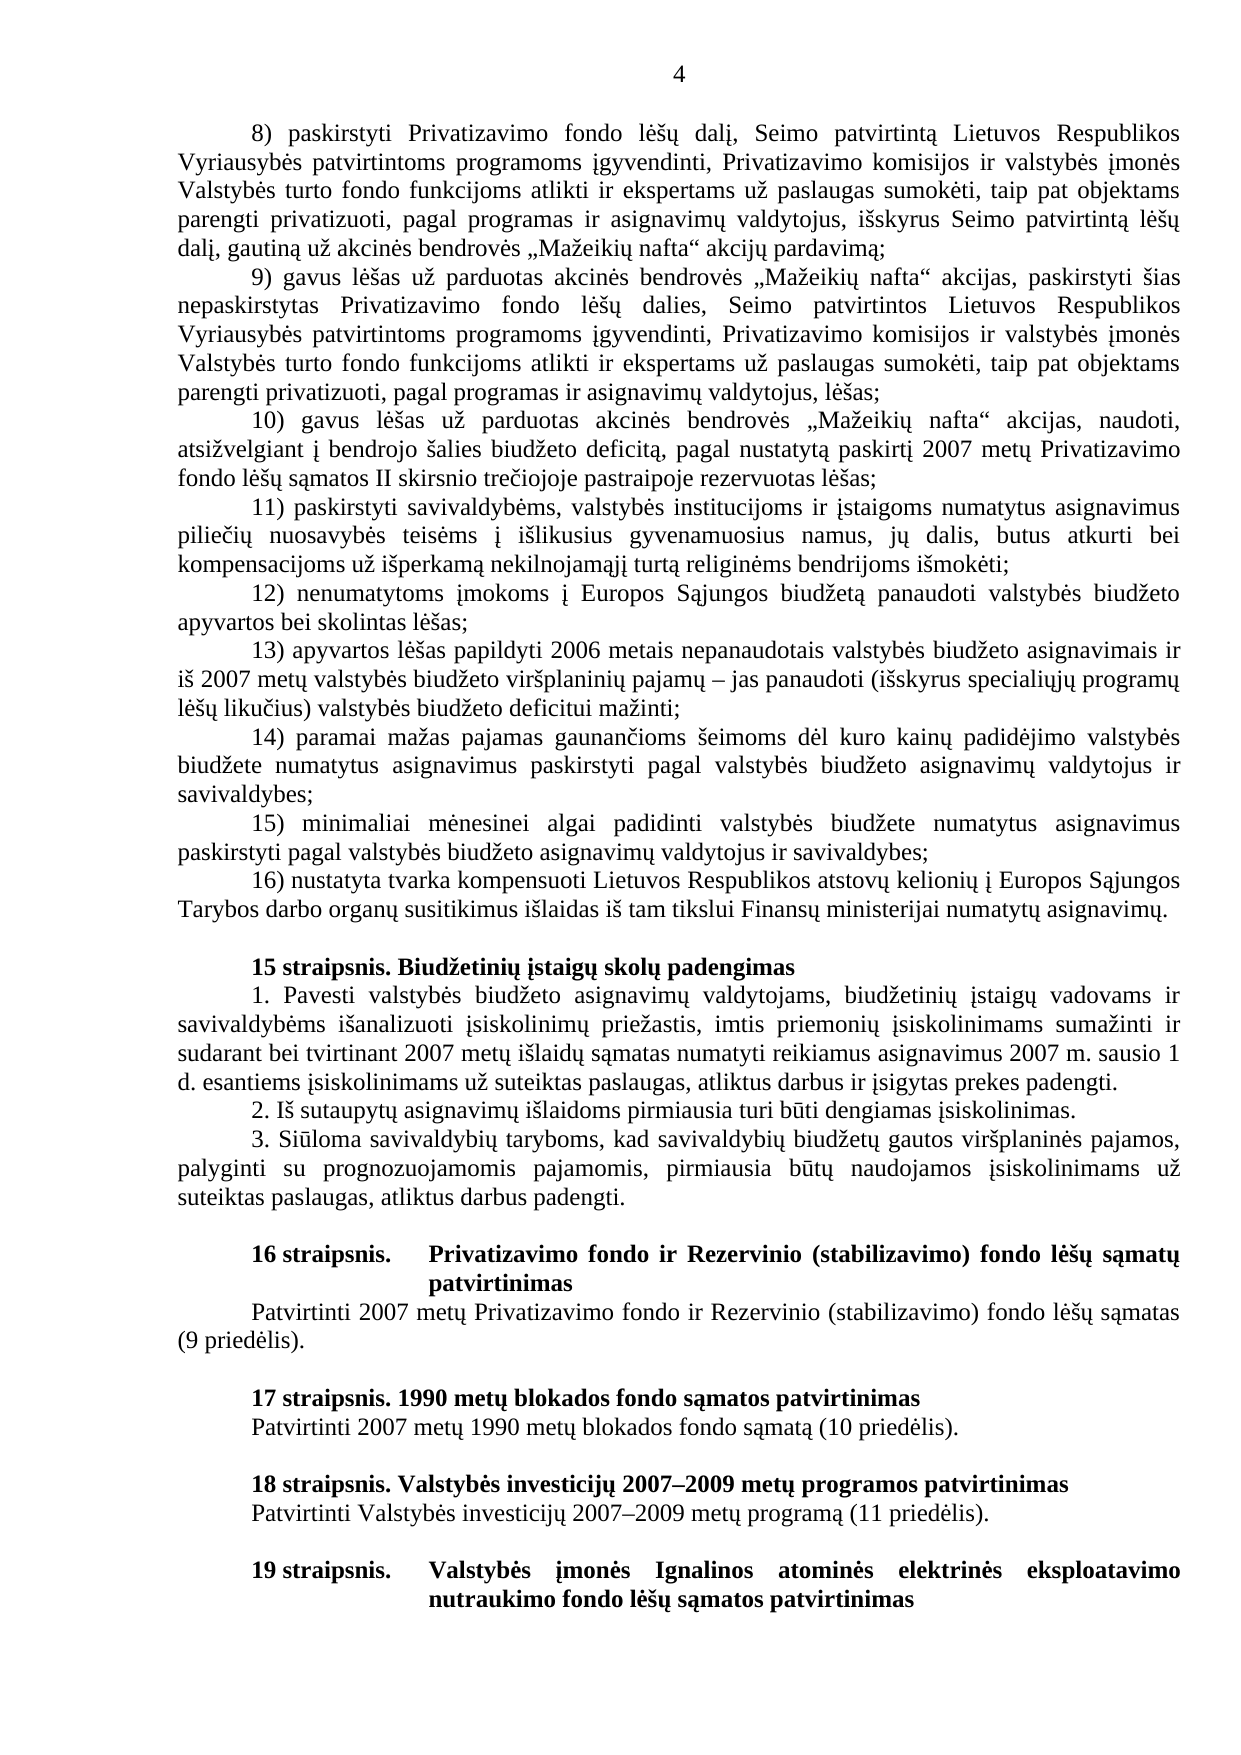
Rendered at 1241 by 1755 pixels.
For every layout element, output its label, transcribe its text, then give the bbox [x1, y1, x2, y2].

text 11) paskirstyti savivaldybėms, valstybės institucijoms ir įstaigoms numatytus asignavimus piliečių nuosavybės teisėms į išlikusius gyvenamuosius namus, jų dalis, butus atkurti bei kompensacijoms už išperkamą nekilnojamąjį turtą religinėms bendrijoms išmokėti; [177, 492, 1181, 578]
text 16 straipsnis. Privatizavimo fondo ir Rezervinio (stabilizavimo) fondo lėšų sąmatų patvirtinimas [251, 1239, 1181, 1297]
text 17 straipsnis. 1990 metų blokados fondo sąmatos patvirtinimas [177, 1383, 1181, 1412]
text 14) paramai mažas pajamas gaunančioms šeimoms dėl kuro kainų padidėjimo valstybės biudžete numatytus asignavimus paskirstyti pagal valstybės biudžeto asignavimų valdytojus ir savivaldybes; [177, 722, 1181, 808]
text 9) gavus lėšas už parduotas akcinės bendrovės „Mažeikių nafta“ akcijas, paskirstyti šias nepaskirstytas Privatizavimo fondo lėšų dalies, Seimo patvirtintos Lietuvos Respublikos Vyriausybės patvirtintoms programoms įgyvendinti, Privatizavimo komisijos ir valstybės įmonės Valstybės turto fondo funkcijoms atlikti ir ekspertams už paslaugas sumokėti, taip pat objektams parengti privatizuoti, pagal programas ir asignavimų valdytojus, lėšas; [177, 262, 1181, 406]
text 15) minimaliai mėnesinei algai padidinti valstybės biudžete numatytus asignavimus paskirstyti pagal valstybės biudžeto asignavimų valdytojus ir savivaldybes; [177, 808, 1181, 866]
text 15 straipsnis. Biudžetinių įstaigų skolų padengimas [177, 952, 1181, 981]
text Patvirtinti Valstybės investicijų 2007–2009 metų programą (11 priedėlis). [177, 1498, 1181, 1527]
text 2. Iš sutaupytų asignavimų išlaidoms pirmiausia turi būti dengiamas įsiskolinimas. [177, 1096, 1181, 1124]
text 10) gavus lėšas už parduotas akcinės bendrovės „Mažeikių nafta“ akcijas, naudoti, atsižvelgiant į bendrojo šalies biudžeto deficitą, pagal nustatytą paskirtį 2007 metų Privatizavimo fondo lėšų sąmatos II skirsnio trečiojoje pastraipoje rezervuotas lėšas; [177, 406, 1181, 492]
text Patvirtinti 2007 metų Privatizavimo fondo ir Rezervinio (stabilizavimo) fondo lėšų sąmatas (9 priedėlis). [177, 1297, 1181, 1354]
text 16) nustatyta tvarka kompensuoti Lietuvos Respublikos atstovų kelionių į Europos Sąjungos Tarybos darbo organų susitikimus išlaidas iš tam tikslui Finansų ministerijai numatytų asignavimų. [177, 866, 1181, 923]
text 1. Pavesti valstybės biudžeto asignavimų valdytojams, biudžetinių įstaigų vadovams ir savivaldybėms išanalizuoti įsiskolinimų priežastis, imtis priemonių įsiskolinimams sumažinti ir sudarant bei tvirtinant 2007 metų išlaidų sąmatas numatyti reikiamus asignavimus 2007 m. sausio 1 d. esantiems įsiskolinimams už suteiktas paslaugas, atliktus darbus ir įsigytas prekes padengti. [177, 981, 1181, 1096]
text 19 straipsnis. Valstybės įmonės Ignalinos atominės elektrinės eksploatavimo nutraukimo fondo lėšų sąmatos patvirtinimas [251, 1556, 1181, 1613]
text 18 straipsnis. Valstybės investicijų 2007–2009 metų programos patvirtinimas [177, 1469, 1181, 1498]
text 3. Siūloma savivaldybių taryboms, kad savivaldybių biudžetų gautos viršplaninės pajamos, palyginti su prognozuojamomis pajamomis, pirmiausia būtų naudojamos įsiskolinimams už suteiktas paslaugas, atliktus darbus padengti. [177, 1124, 1181, 1211]
text 13) apyvartos lėšas papildyti 2006 metais nepanaudotais valstybės biudžeto asignavimais ir iš 2007 metų valstybės biudžeto viršplaninių pajamų – jas panaudoti (išskyrus specialiųjų programų lėšų likučius) valstybės biudžeto deficitui mažinti; [177, 636, 1181, 722]
text 12) nenumatytoms įmokoms į Europos Sąjungos biudžetą panaudoti valstybės biudžeto apyvartos bei skolintas lėšas; [177, 578, 1181, 636]
text 8) paskirstyti Privatizavimo fondo lėšų dalį, Seimo patvirtintą Lietuvos Respublikos Vyriausybės patvirtintoms programoms įgyvendinti, Privatizavimo komisijos ir valstybės įmonės Valstybės turto fondo funkcijoms atlikti ir ekspertams už paslaugas sumokėti, taip pat objektams parengti privatizuoti, pagal programas ir asignavimų valdytojus, išskyrus Seimo patvirtintą lėšų dalį, gautiną už akcinės bendrovės „Mažeikių nafta“ akcijų pardavimą; [177, 118, 1181, 262]
text Patvirtinti 2007 metų 1990 metų blokados fondo sąmatą (10 priedėlis). [177, 1412, 1181, 1441]
